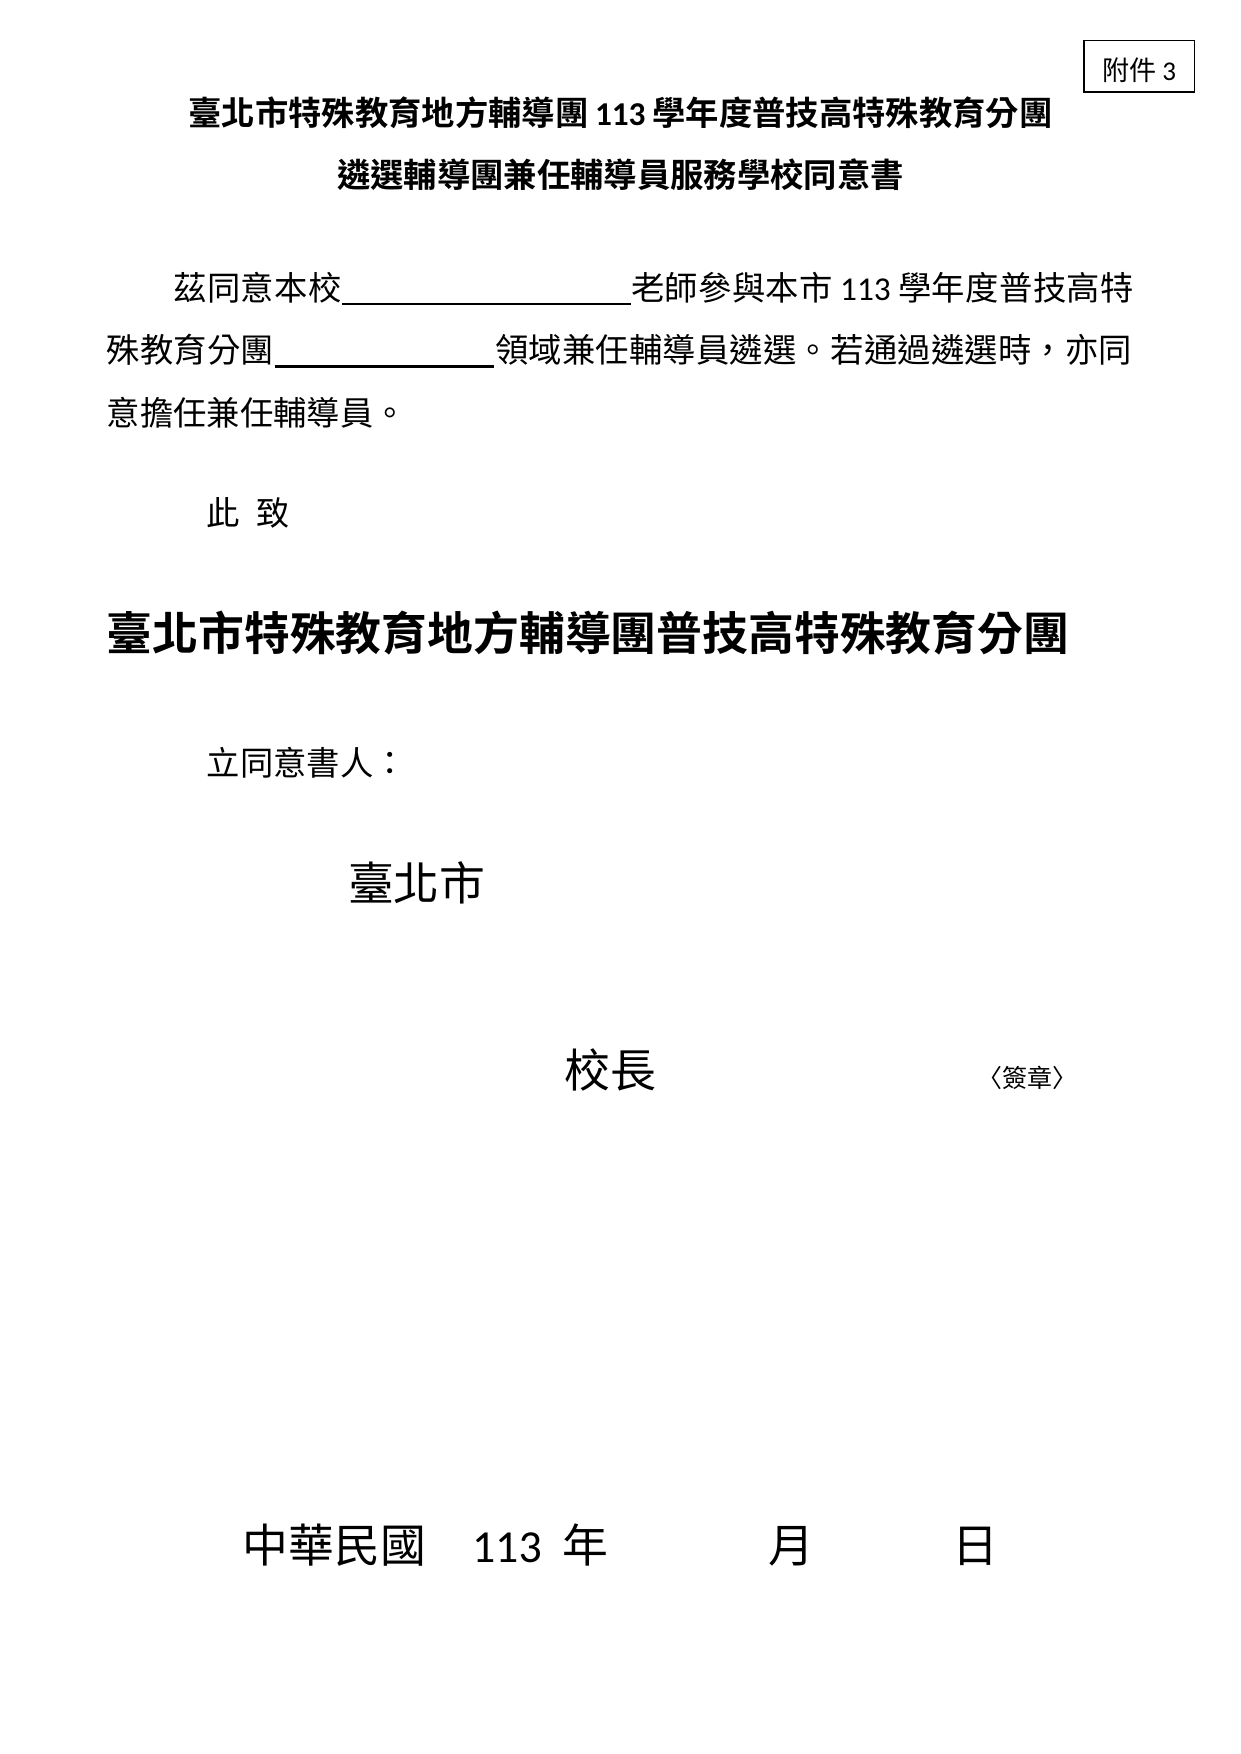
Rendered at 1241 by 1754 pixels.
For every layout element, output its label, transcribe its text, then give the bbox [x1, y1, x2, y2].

text 附件3 [1099, 49, 1178, 84]
text 校長 〈簽章〉 [106, 1037, 1134, 1100]
text 臺北市特殊教育地方輔導團113學年度普技高特殊教育分團 [1085, 41, 1194, 91]
text 此 致 [106, 475, 1134, 537]
text 茲同意本校 老師參與本市113學年度普技高特殊教育分團 領域兼任輔導員遴選。若通過遴選時，亦同意擔任兼任輔導員。 [106, 250, 1134, 437]
text 立同意書人： [106, 725, 1134, 787]
text 臺北市 [106, 850, 1134, 912]
text 臺北市特殊教育地方輔導團113學年度普技高特殊教育分團 [106, 75, 1134, 137]
text 中華民國 113 年 月 日 [106, 1512, 1134, 1575]
text 臺北市特殊教育地方輔導團普技高特殊教育分團 [106, 600, 1134, 662]
text 遴選輔導團兼任輔導員服務學校同意書 [106, 137, 1134, 200]
